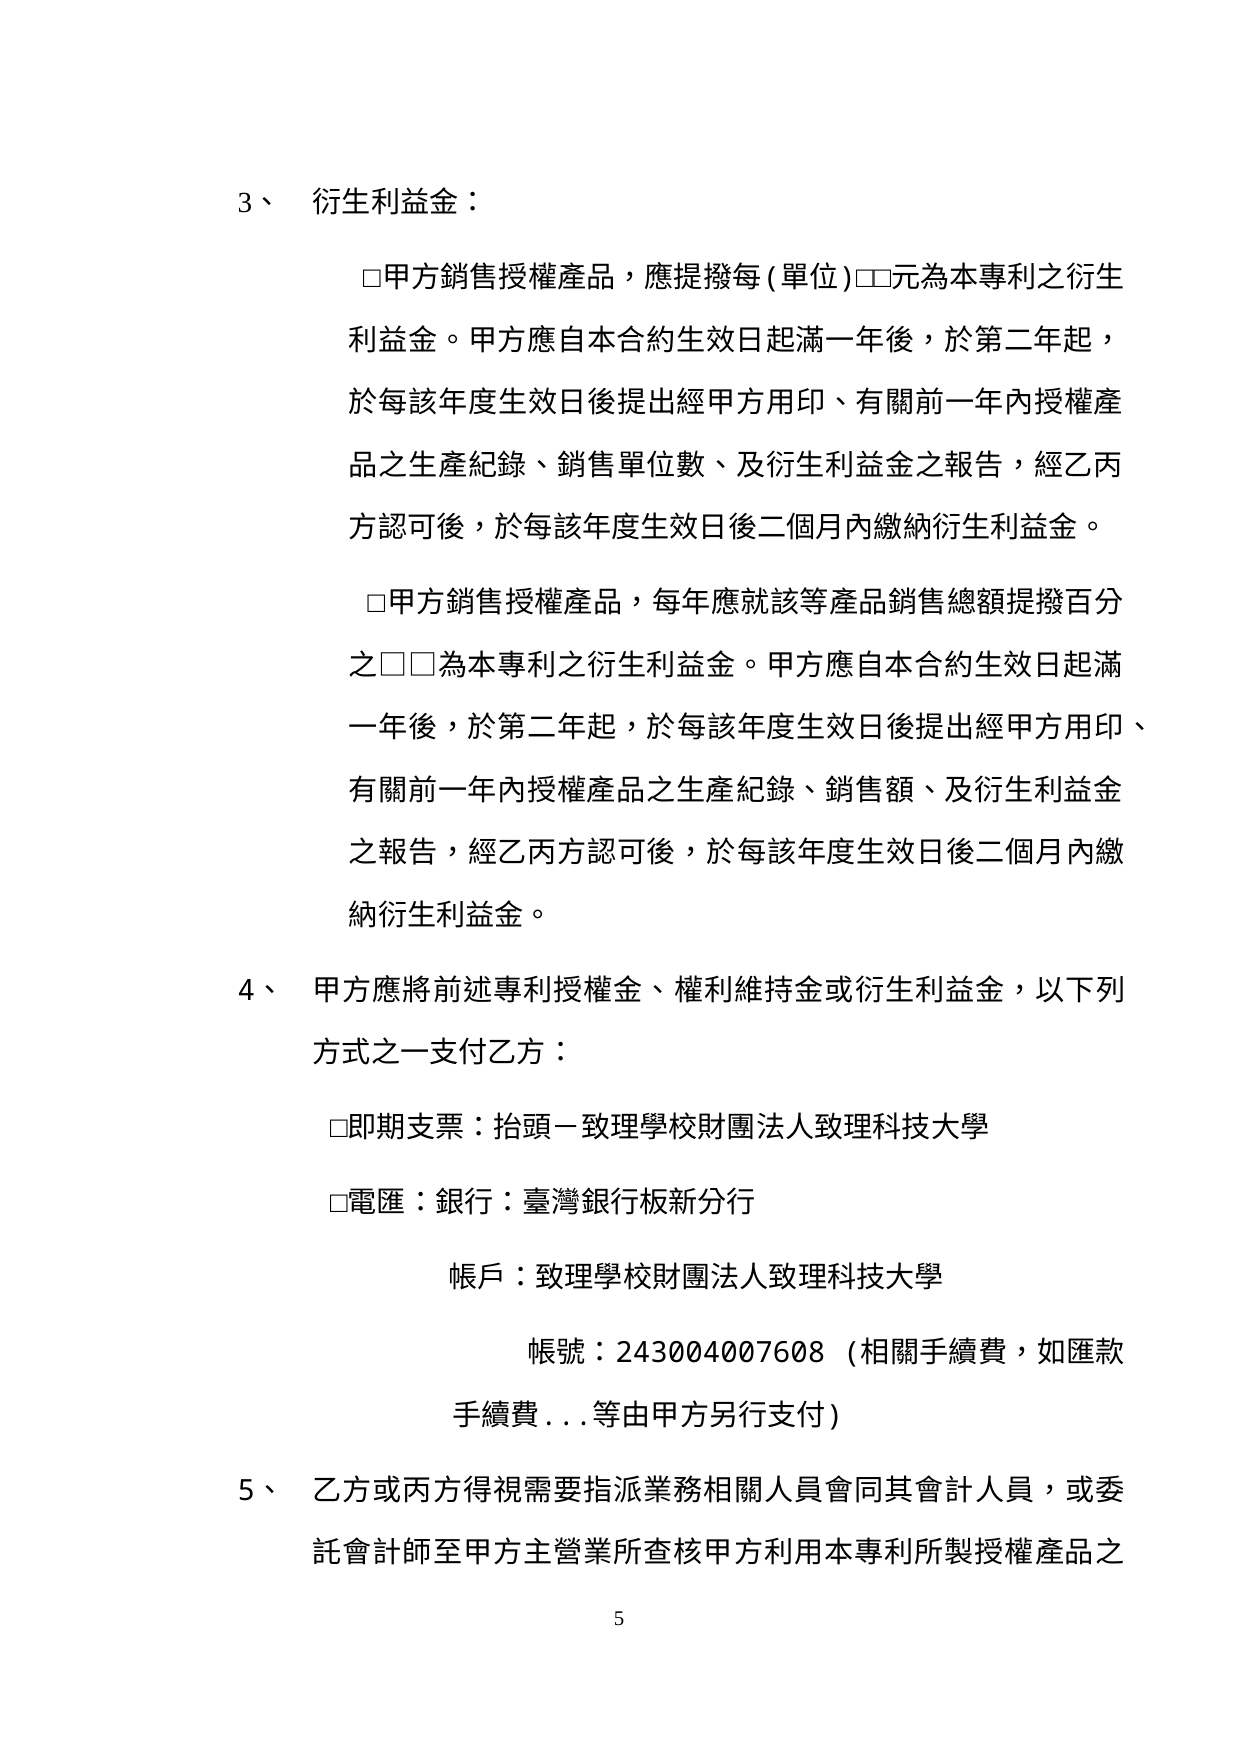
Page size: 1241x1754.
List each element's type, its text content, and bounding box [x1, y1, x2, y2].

text 帳戶：致理學校財團法人致理科技大學 [244, 1233, 1125, 1296]
list 甲方應將前述專利授權金、權利維持金或衍生利益金，以下列方式之一支付乙方： [237, 946, 1125, 1071]
text □甲方銷售授權產品，每年應就該等產品銷售總額提撥百分之□□為本專利之衍生利益金。甲方應自本合約生效日起滿一年後，於第二年起，於每該年度生效日後提出經甲方用印、有關前一年內授權產品之生產紀錄、銷售額、及衍生利益金之報告，經乙丙方認可後，於每該年度生效日後二個月內繳納衍生利益金。 [83, 558, 1125, 933]
text □甲方銷售授權產品，應提撥每(單位)□□元為本專利之衍生利益金。甲方應自本合約生效日起滿一年後，於第二年起，於每該年度生效日後提出經甲方用印、有關前一年內授權產品之生產紀錄、銷售單位數、及衍生利益金之報告，經乙丙方認可後，於每該年度生效日後二個月內繳納衍生利益金。 [83, 233, 1125, 546]
list 乙方或丙方得視需要指派業務相關人員會同其會計人員，或委託會計師至甲方主營業所查核甲方利用本專利所製授權產品之 [237, 1446, 1125, 1571]
text □電匯：銀行：臺灣銀行板新分行 [312, 1158, 1125, 1221]
text □即期支票：抬頭－致理學校財團法人致理科技大學 [312, 1083, 1125, 1146]
text 帳號：243004007608 (相關手續費，如匯款手續費...等由甲方另行支付) [83, 1308, 1125, 1433]
list 衍生利益金： [237, 158, 1125, 221]
